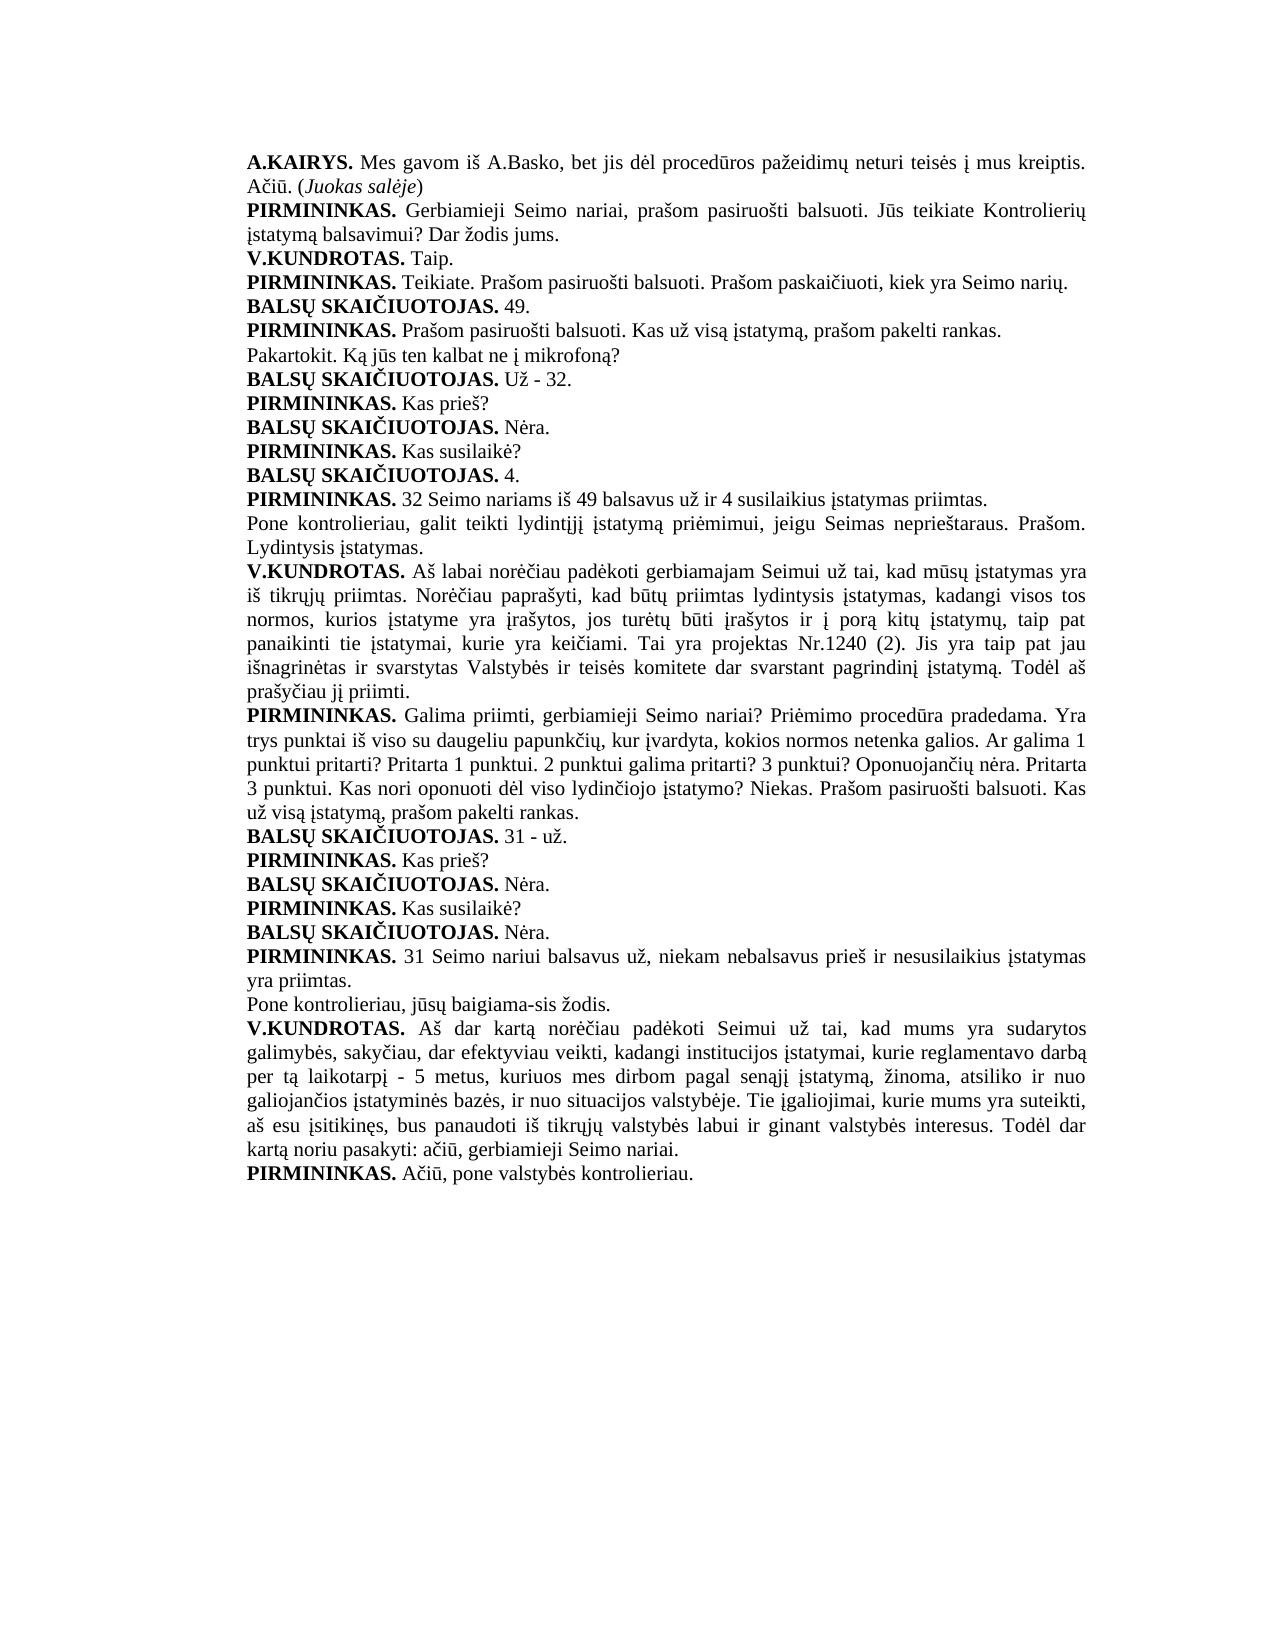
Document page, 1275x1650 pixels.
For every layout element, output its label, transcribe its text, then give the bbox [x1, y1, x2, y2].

text BALSŲ SKAIČIUOTOJAS. 49. [247, 294, 1087, 318]
text A.KAIRYS. Mes gavom iš A.Basko, bet jis dėl procedūros pažeidimų neturi teisės į mus kreiptis. Ačiū. (Juokas salėje) [247, 150, 1087, 198]
text Pakartokit. Ką jūs ten kalbat ne į mikrofoną? [247, 342, 1087, 367]
text BALSŲ SKAIČIUOTOJAS. Už - 32. [247, 367, 1087, 391]
text V.KUNDROTAS. Aš labai norėčiau padėkoti gerbiamajam Seimui už tai, kad mūsų įstatymas yra iš tikrųjų priimtas. Norėčiau paprašyti, kad būtų priimtas lydintysis įstatymas, kadangi visos tos normos, kurios įstatyme yra įrašytos, jos turėtų būti įrašytos ir į porą kitų įstatymų, taip pat panaikinti tie įstatymai, kurie yra keičiami. Tai yra projektas Nr.1240 (2). Jis yra taip pat jau išnagrinėtas ir svarstytas Valstybės ir teisės komitete dar svarstant pagrindinį įstatymą. Todėl aš prašyčiau jį priimti. [247, 559, 1087, 703]
text PIRMININKAS. 32 Seimo nariams iš 49 balsavus už ir 4 susilaikius įstatymas priimtas. [247, 487, 1087, 511]
text PIRMININKAS. Kas prieš? [247, 848, 1087, 872]
text BALSŲ SKAIČIUOTOJAS. Nėra. [247, 415, 1087, 439]
text PIRMININKAS. Kas prieš? [247, 391, 1087, 415]
text Pone kontrolieriau, galit teikti lydintįjį įstatymą priėmimui, jeigu Seimas neprieštaraus. Prašom. Lydintysis įstatymas. [247, 511, 1087, 559]
text V.KUNDROTAS. Aš dar kartą norėčiau padėkoti Seimui už tai, kad mums yra sudarytos galimybės, sakyčiau, dar efektyviau veikti, kadangi institucijos įstatymai, kurie reglamentavo darbą per tą laikotarpį - 5 metus, kuriuos mes dirbom pagal senąjį įstatymą, žinoma, atsiliko ir nuo galiojančios įstatyminės bazės, ir nuo situacijos valstybėje. Tie įgaliojimai, kurie mums yra suteikti, aš esu įsitikinęs, bus panaudoti iš tikrųjų valstybės labui ir ginant valstybės interesus. Todėl dar kartą noriu pasakyti: ačiū, gerbiamieji Seimo nariai. [247, 1016, 1087, 1161]
text Pone kontrolieriau, jūsų baigiama-sis žodis. [247, 992, 1087, 1016]
text PIRMININKAS. Prašom pasiruošti balsuoti. Kas už visą įstatymą, prašom pakelti rankas. [247, 318, 1087, 342]
text PIRMININKAS. Galima priimti, gerbiamieji Seimo nariai? Priėmimo procedūra pradedama. Yra trys punktai iš viso su daugeliu papunkčių, kur įvardyta, kokios normos netenka galios. Ar galima 1 punktui pritarti? Pritarta 1 punktui. 2 punktui galima pritarti? 3 punktui? Oponuojančių nėra. Pritarta 3 punktui. Kas nori oponuoti dėl viso lydinčiojo įstatymo? Niekas. Prašom pasiruošti balsuoti. Kas už visą įstatymą, prašom pakelti rankas. [247, 703, 1087, 824]
text BALSŲ SKAIČIUOTOJAS. 31 - už. [247, 824, 1087, 848]
text BALSŲ SKAIČIUOTOJAS. 4. [247, 463, 1087, 487]
text PIRMININKAS. Kas susilaikė? [247, 896, 1087, 920]
text BALSŲ SKAIČIUOTOJAS. Nėra. [247, 872, 1087, 896]
text PIRMININKAS. Teikiate. Prašom pasiruošti balsuoti. Prašom paskaičiuoti, kiek yra Seimo narių. [247, 270, 1087, 294]
text PIRMININKAS. 31 Seimo nariui balsavus už, niekam nebalsavus prieš ir nesusilaikius įstatymas yra priimtas. [247, 944, 1087, 992]
text BALSŲ SKAIČIUOTOJAS. Nėra. [247, 920, 1087, 944]
text PIRMININKAS. Gerbiamieji Seimo nariai, prašom pasiruošti balsuoti. Jūs teikiate Kontrolierių įstatymą balsavimui? Dar žodis jums. [247, 198, 1087, 246]
text PIRMININKAS. Kas susilaikė? [247, 439, 1087, 463]
text V.KUNDROTAS. Taip. [247, 246, 1087, 270]
text PIRMININKAS. Ačiū, pone valstybės kontrolieriau. [247, 1161, 1087, 1185]
